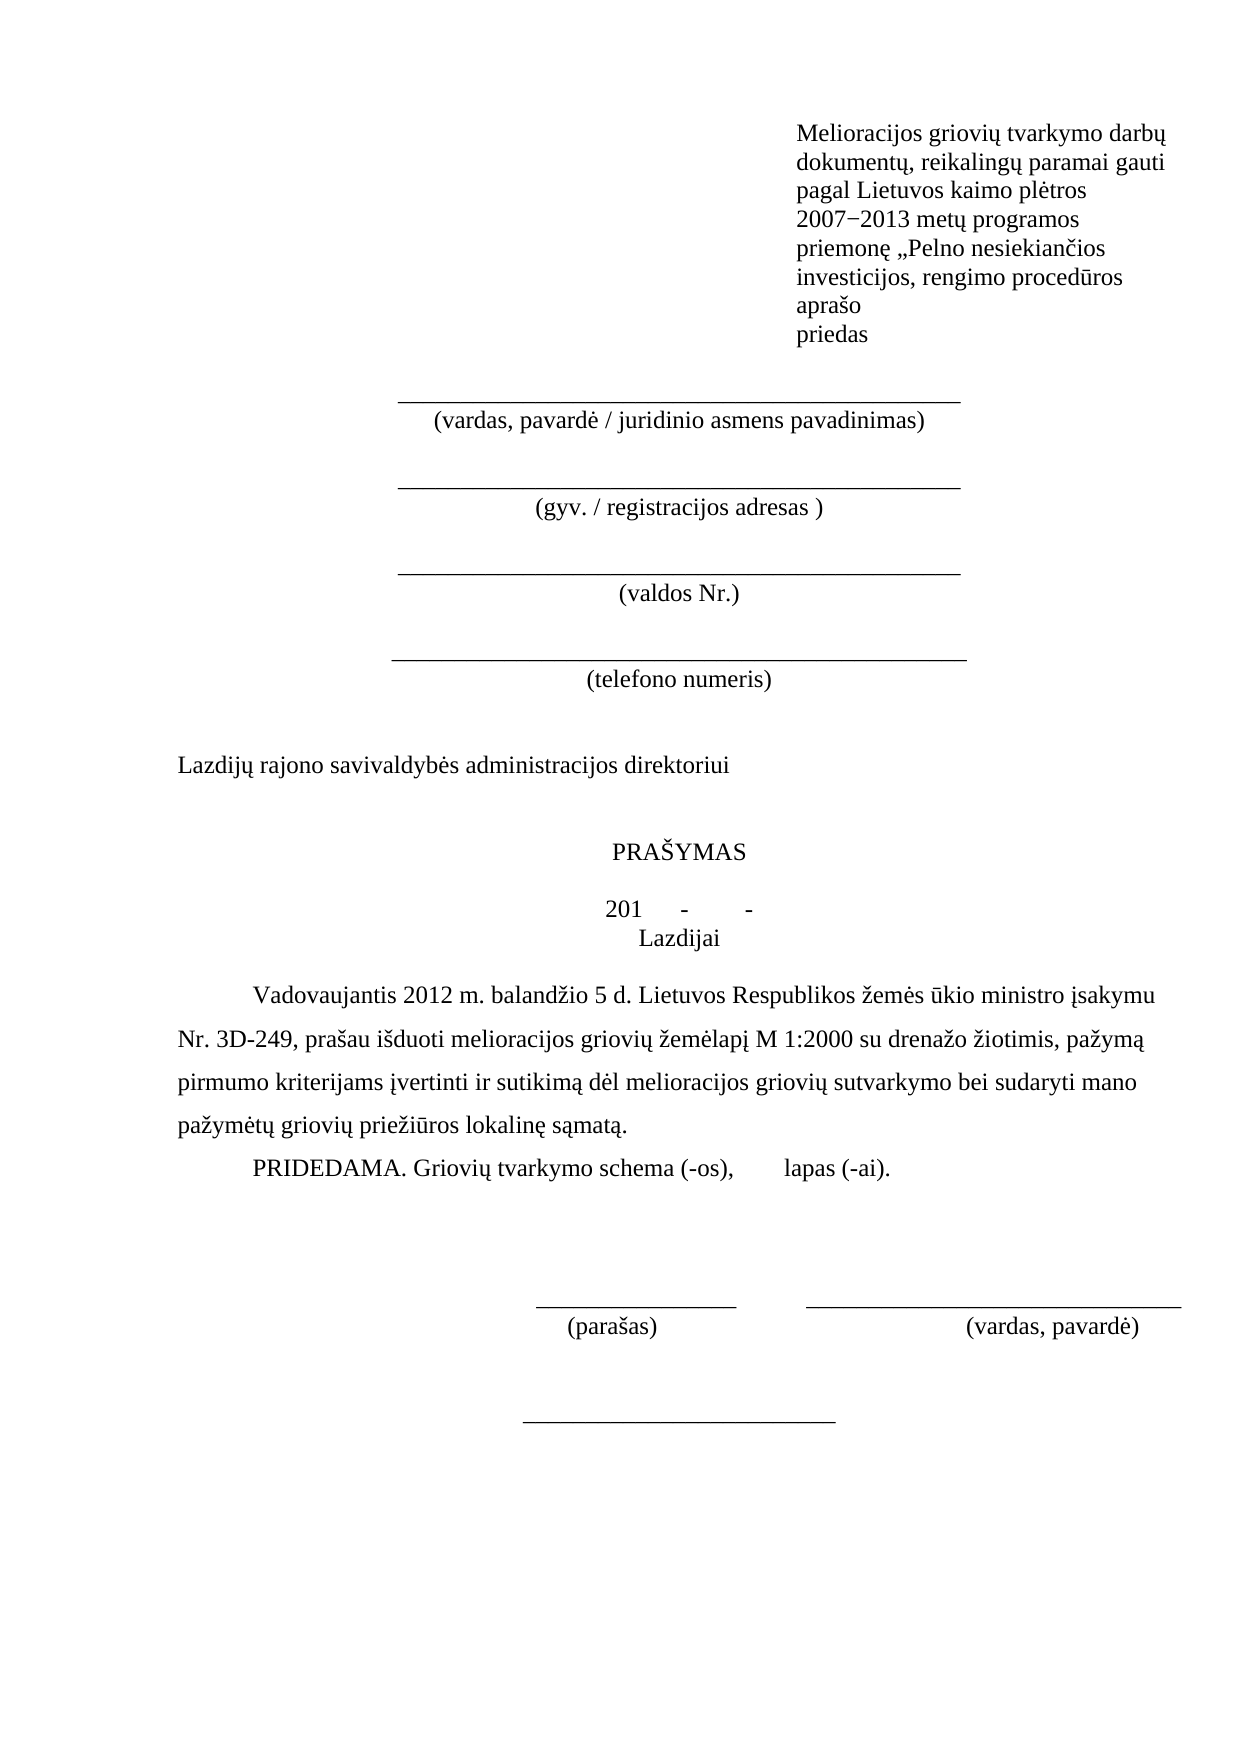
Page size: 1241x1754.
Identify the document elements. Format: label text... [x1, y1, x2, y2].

text _____________________________________________ [177, 463, 1181, 492]
text Lazdijų rajono savivaldybės administracijos direktoriui [177, 751, 1181, 779]
text pagal Lietuvos kaimo plėtros [796, 176, 1166, 204]
text (vardas, pavardė / juridinio asmens pavadinimas) [177, 406, 1181, 434]
text _________________________ [177, 1397, 1181, 1426]
text Lazdijai [177, 923, 1181, 952]
text (gyv. / registracijos adresas ) [177, 492, 1181, 521]
text (parašas) (vardas, pavardė) [177, 1311, 1152, 1340]
text PRIDEDAMA. Griovių tvarkymo schema (-os), lapas (-ai). [177, 1153, 1181, 1182]
text _____________________________________________ [177, 377, 1181, 406]
text priemonę „Pelno nesiekiančios [796, 233, 1166, 262]
text ______________________________________________ [177, 636, 1181, 664]
text (valdos Nr.) [177, 578, 1181, 607]
text PRAŠYMAS [177, 837, 1181, 866]
text 201 - - [177, 894, 1181, 923]
text ________________ ______________________________ [177, 1282, 1181, 1311]
text dokumentų, reikalingų paramai gauti [796, 147, 1166, 176]
text Melioracijos griovių tvarkymo darbų [796, 118, 1166, 147]
text aprašo [796, 291, 1166, 319]
text 2007−2013 metų programos [796, 204, 1166, 233]
text priedas [796, 319, 1166, 348]
text investicijos, rengimo procedūros [796, 262, 1166, 291]
text _____________________________________________ [177, 549, 1181, 578]
text (telefono numeris) [177, 664, 1181, 693]
text Vadovaujantis 2012 m. balandžio 5 d. Lietuvos Respublikos žemės ūkio ministro įsakymu Nr. 3D-249, prašau išduoti melioracijos griovių žemėlapį M 1:2000 su drenažo žiotimis, pažymą pirmumo kriterijams įvertinti ir sutikimą dėl melioracijos griovių sutvarkymo bei sudaryti mano pažymėtų griovių priežiūros lokalinę sąmatą. [177, 981, 1181, 1139]
